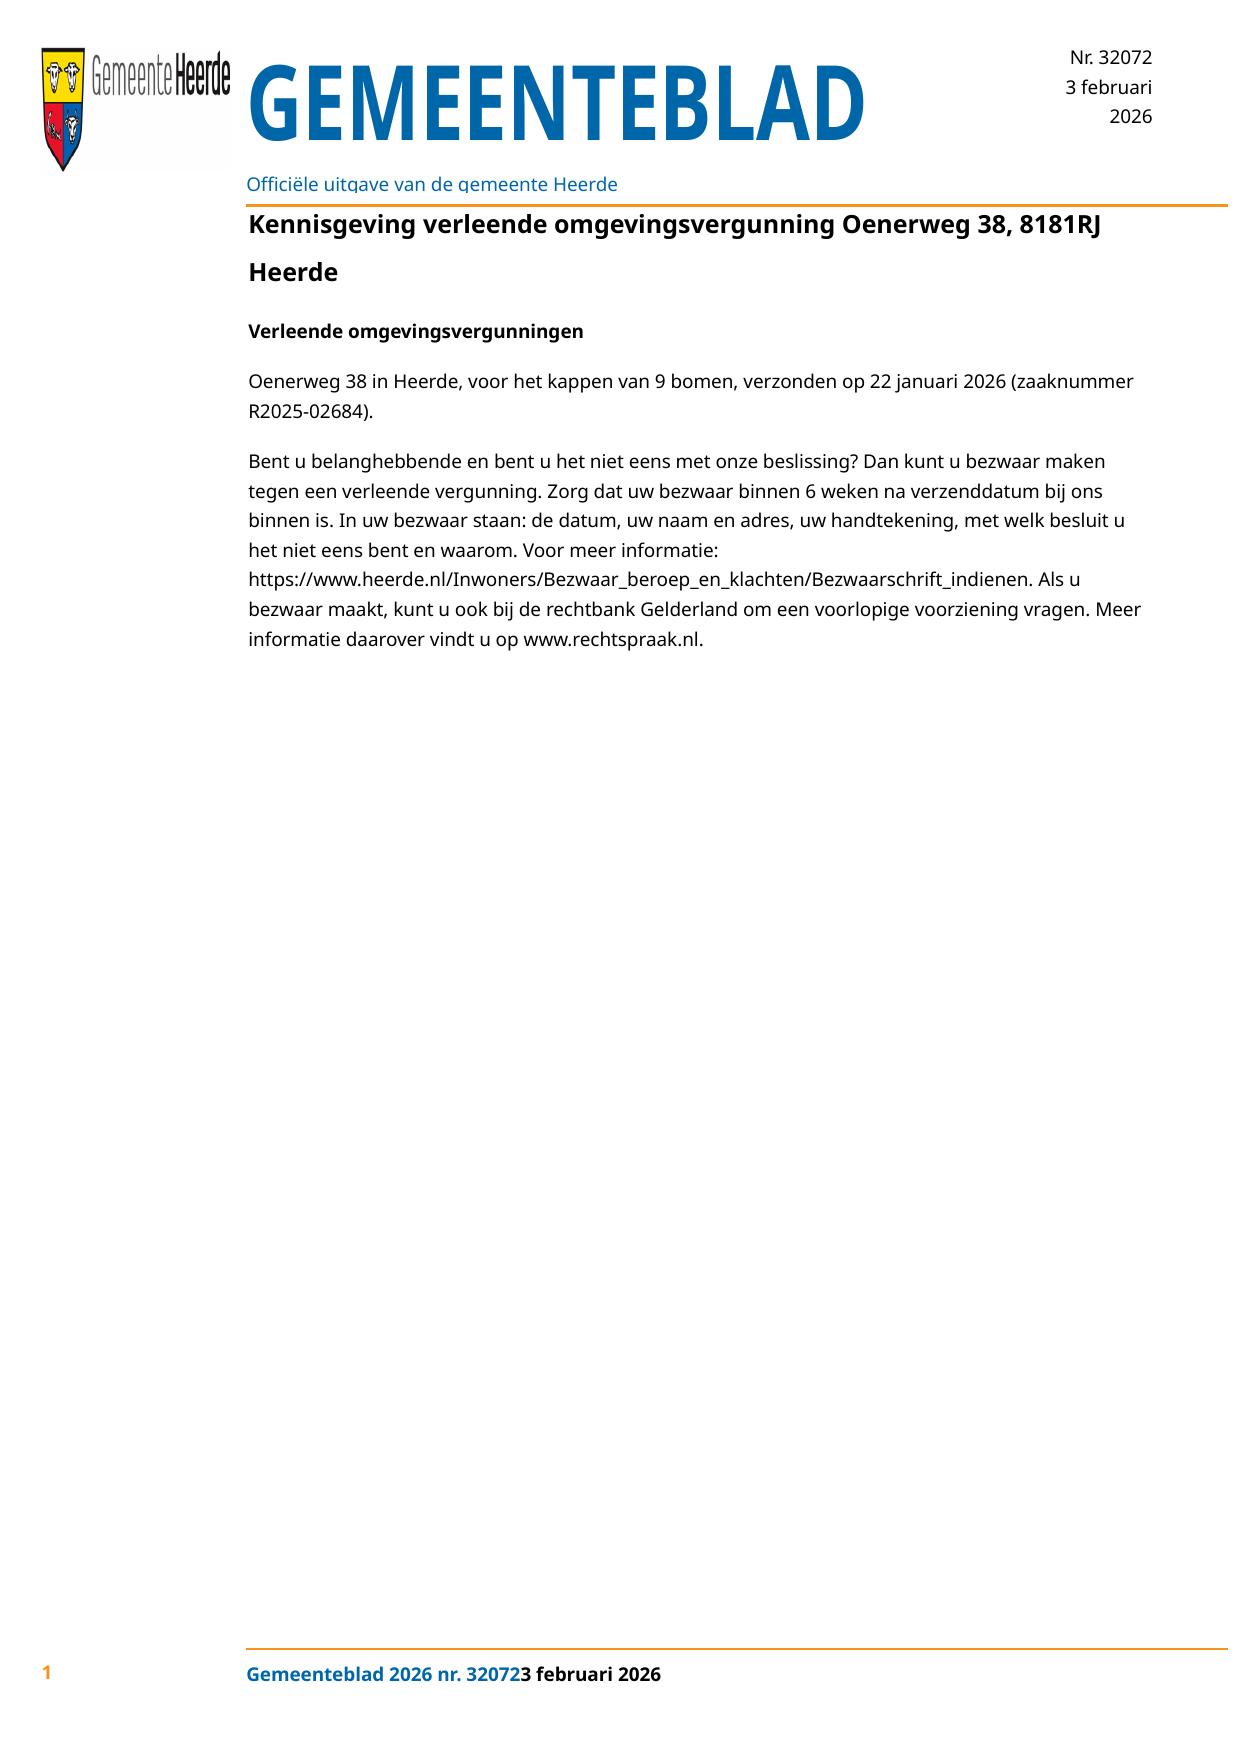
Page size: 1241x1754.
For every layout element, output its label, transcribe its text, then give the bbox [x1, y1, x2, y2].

text Verleende omgevingsvergunningen [248, 318, 1152, 344]
text Oenerweg 38 in Heerde, voor het kappen van 9 bomen, verzonden op 22 januari 2026 (zaaknummer R2025-02684). [248, 368, 1152, 424]
text Bent u belanghebbende en bent u het niet eens met onze beslissing? Dan kunt u bezwaar maken tegen een verleende vergunning. Zorg dat uw bezwaar binnen 6 weken na verzenddatum bij ons binnen is. In uw bezwaar staan: de datum, uw naam en adres, uw handtekening, met welk besluit u het niet eens bent en waarom. Voor meer informatie: https://www.heerde.nl/Inwoners/Bezwaar_beroep_en_klachten/Bezwaarschrift_indienen. Als u bezwaar maakt, kunt u ook bij de rechtbank Gelderland om een voorlopige voorziening vragen. Meer informatie daarover vindt u op www.rechtspraak.nl. [248, 448, 1152, 652]
picture [41, 47, 231, 172]
text Kennisgeving verleende omgevingsvergunning Oenerweg 38, 8181RJ Heerde [248, 207, 1152, 288]
